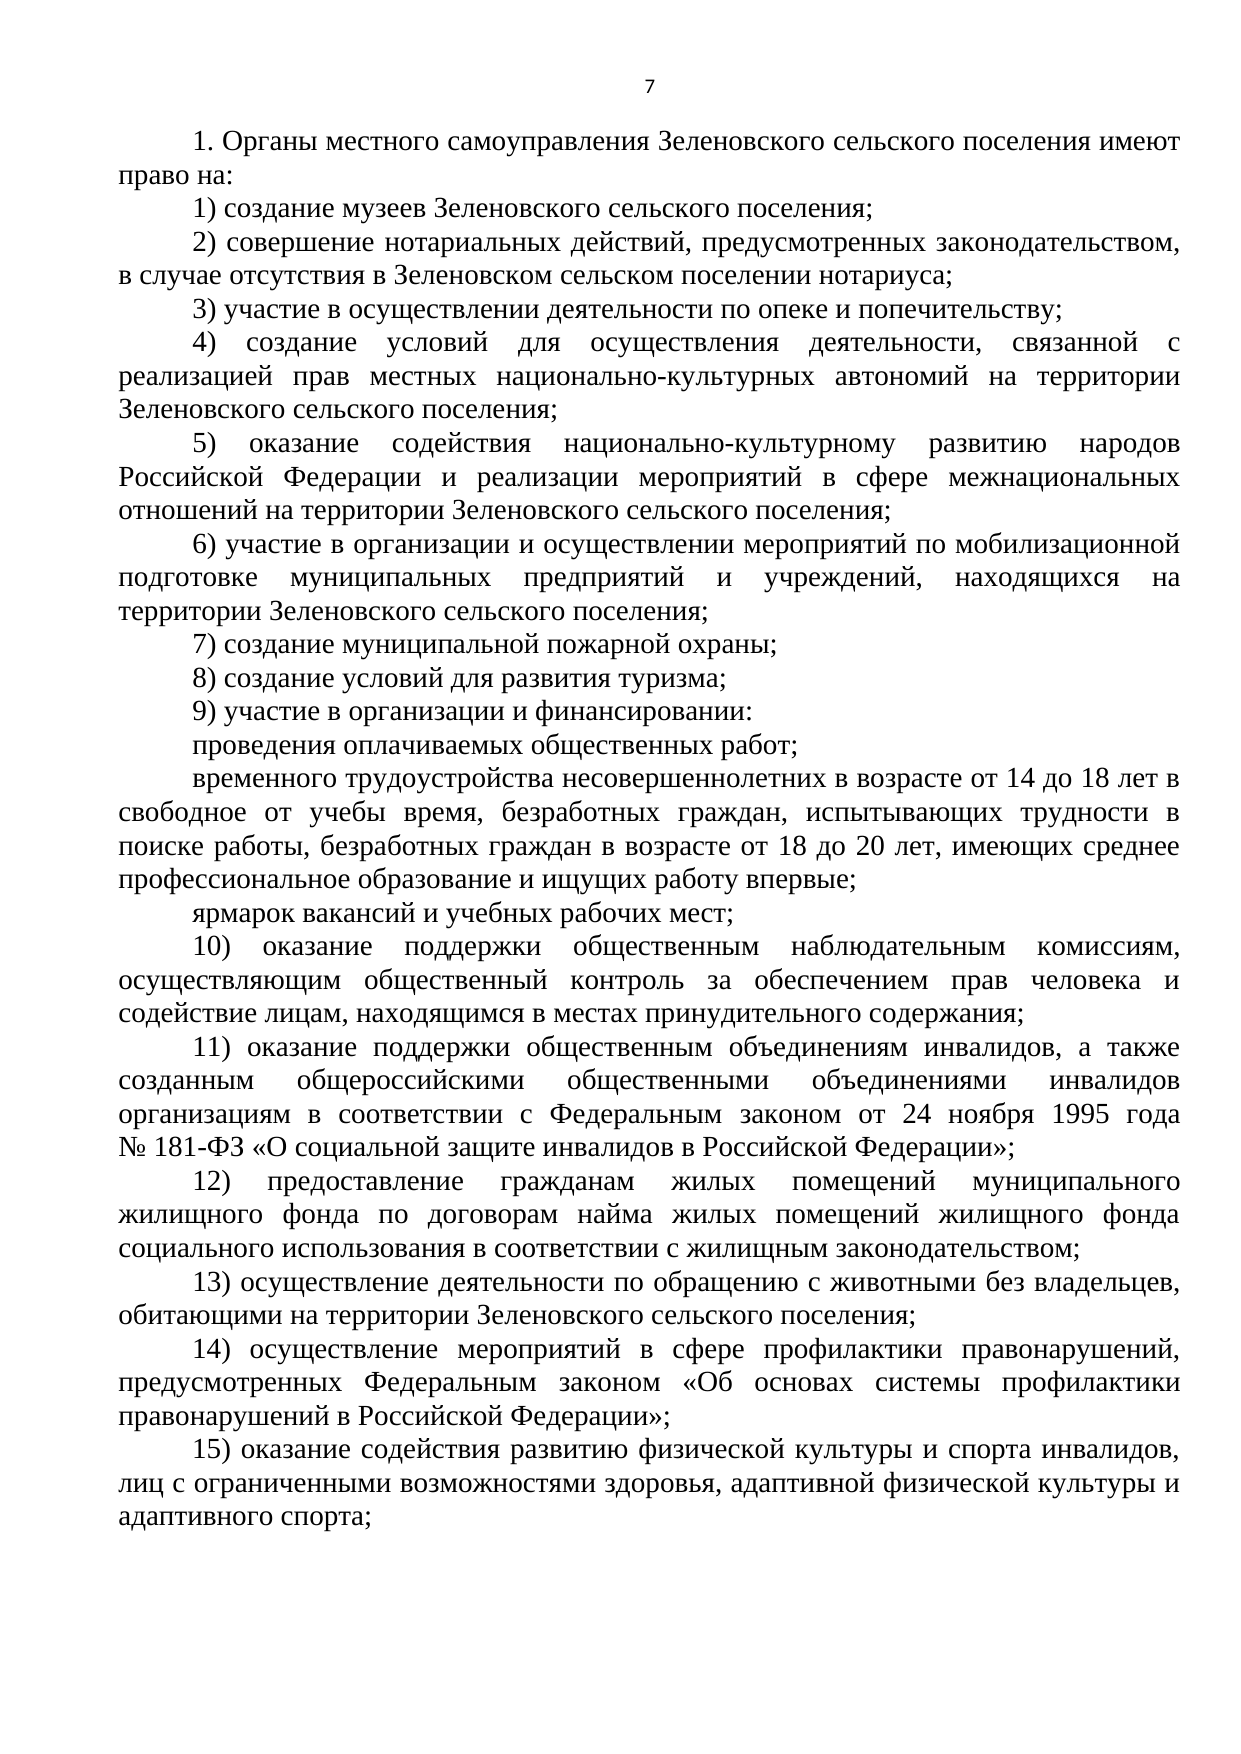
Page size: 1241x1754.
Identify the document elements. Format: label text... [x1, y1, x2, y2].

text 8) создание условий для развития туризма; [118, 660, 1181, 693]
text 11) оказание поддержки общественным объединениям инвалидов, а также созданным общероссийскими общественными объединениями инвалидов организациям в соответствии с Федеральным законом от 24 ноября 1995 года № 181-ФЗ «О социальной защите инвалидов в Российской Федерации»; [118, 1029, 1181, 1163]
text 1) создание музеев Зеленовского сельского поселения; [118, 190, 1181, 224]
text 12) предоставление гражданам жилых помещений муниципального жилищного фонда по договорам найма жилых помещений жилищного фонда социального использования в соответствии с жилищным законодательством; [118, 1163, 1181, 1264]
text ярмарок вакансий и учебных рабочих мест; [118, 895, 1181, 928]
text 1. Органы местного самоуправления Зеленовского сельского поселения имеют право на: [118, 123, 1181, 190]
text 7) создание муниципальной пожарной охраны; [118, 626, 1181, 660]
text 9) участие в организации и финансировании: [118, 693, 1181, 727]
text 10) оказание поддержки общественным наблюдательным комиссиям, осуществляющим общественный контроль за обеспечением прав человека и содействие лицам, находящимся в местах принудительного содержания; [118, 928, 1181, 1029]
text 13) осуществление деятельности по обращению с животными без владельцев, обитающими на территории Зеленовского сельского поселения; [118, 1264, 1181, 1331]
text временного трудоустройства несовершеннолетних в возрасте от 14 до 18 лет в свободное от учебы время, безработных граждан, испытывающих трудности в поиске работы, безработных граждан в возрасте от 18 до 20 лет, имеющих среднее профессиональное образование и ищущих работу впервые; [118, 761, 1181, 895]
text 14) осуществление мероприятий в сфере профилактики правонарушений, предусмотренных Федеральным законом «Об основах системы профилактики правонарушений в Российской Федерации»; [118, 1331, 1181, 1431]
text 4) создание условий для осуществления деятельности, связанной с реализацией прав местных национально-культурных автономий на территории Зеленовского сельского поселения; [118, 324, 1181, 425]
text 6) участие в организации и осуществлении мероприятий по мобилизационной подготовке муниципальных предприятий и учреждений, находящихся на территории Зеленовского сельского поселения; [118, 526, 1181, 626]
text 5) оказание содействия национально-культурному развитию народов Российской Федерации и реализации мероприятий в сфере межнациональных отношений на территории Зеленовского сельского поселения; [118, 425, 1181, 526]
text 3) участие в осуществлении деятельности по опеке и попечительству; [118, 291, 1181, 324]
text проведения оплачиваемых общественных работ; [118, 727, 1181, 761]
text 15) оказание содействия развитию физической культуры и спорта инвалидов, лиц с ограниченными возможностями здоровья, адаптивной физической культуры и адаптивного спорта; [118, 1431, 1181, 1532]
text 2) совершение нотариальных действий, предусмотренных законодательством, в случае отсутствия в Зеленовском сельском поселении нотариуса; [118, 224, 1181, 291]
